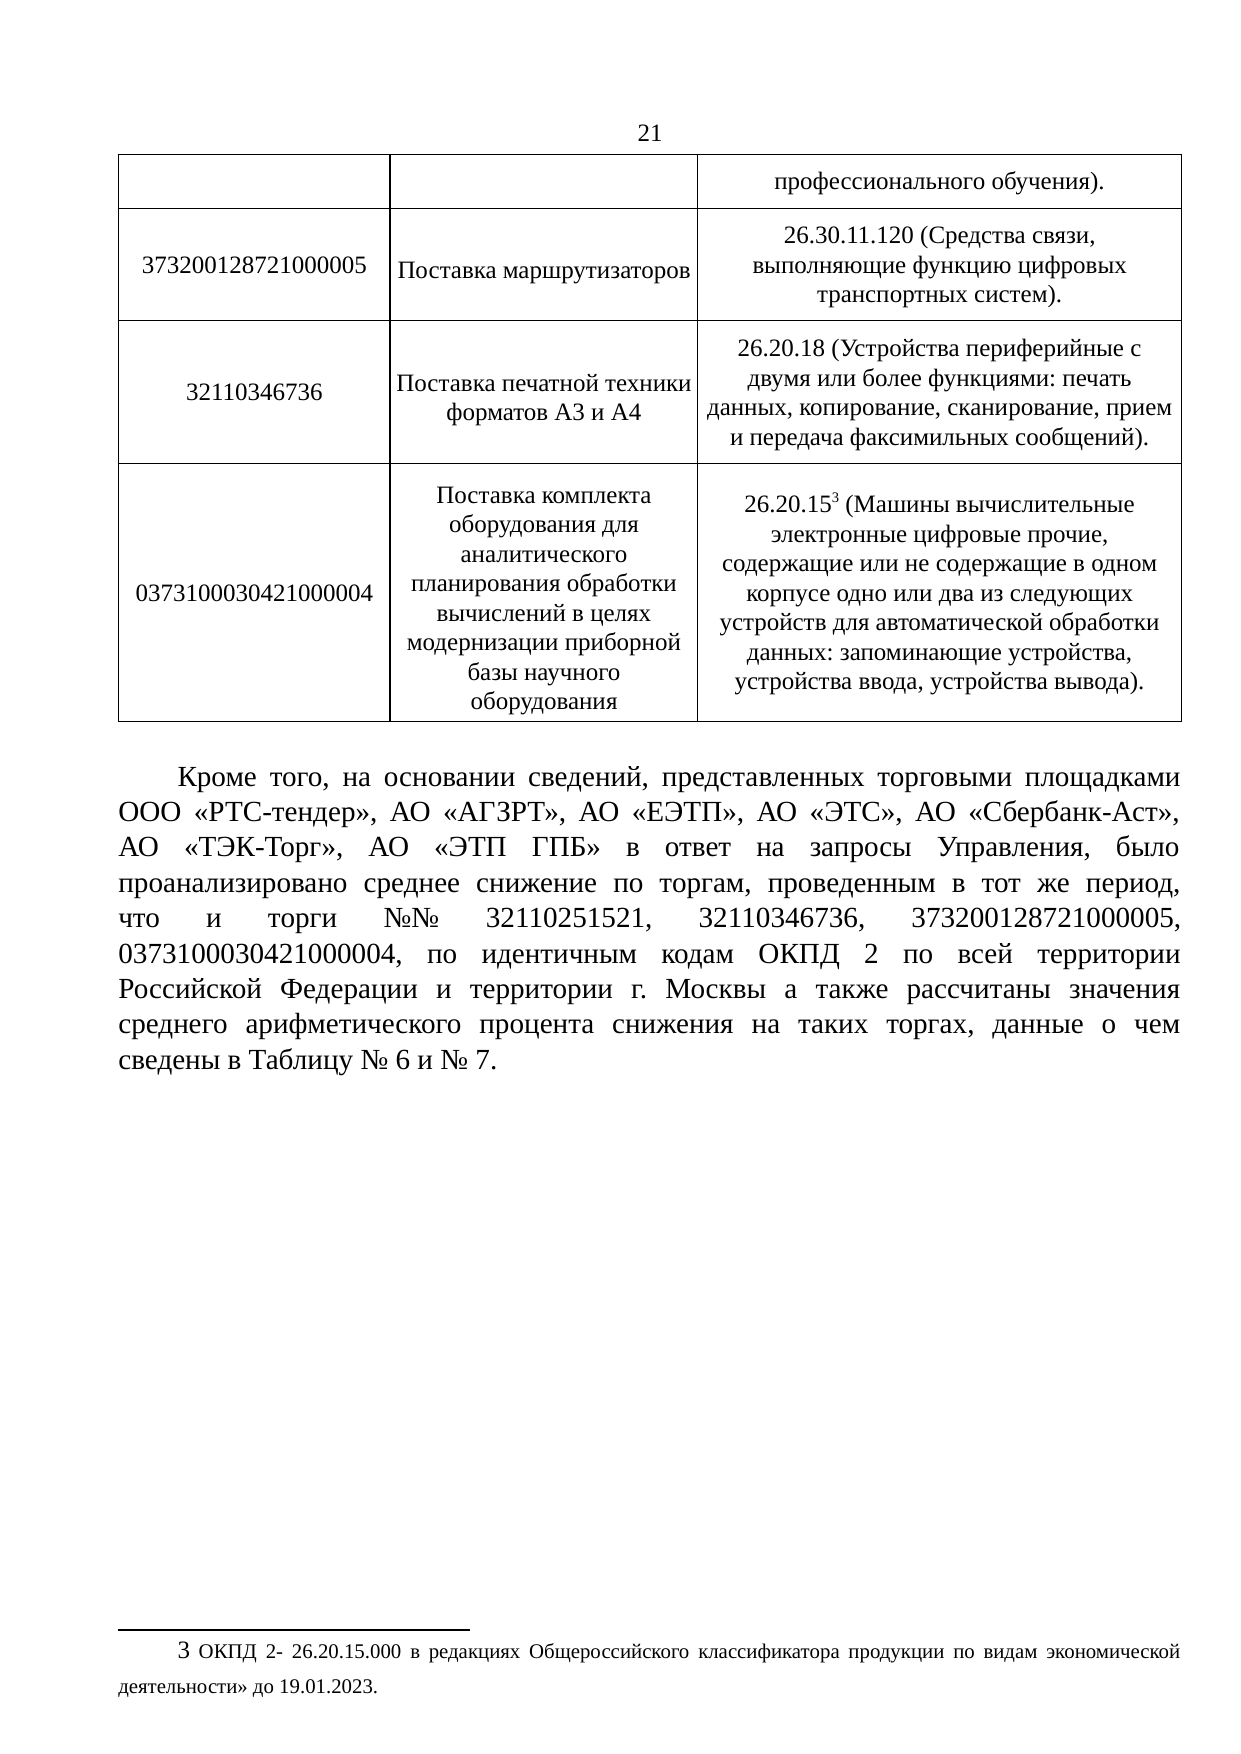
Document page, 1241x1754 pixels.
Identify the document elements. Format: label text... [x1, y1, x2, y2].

table_cell Поставка комплекта оборудования для аналитического планирования обработки вычислений в целях модернизации приборной базы научного оборудования [391, 464, 697, 721]
table_cell 26.20.18 (Устройства периферийные с двумя или более функциями: печать данных, копирование, сканирование, прием и передача факсимильных сообщений). [698, 321, 1181, 462]
table_cell 32110346736 [119, 321, 389, 462]
table_cell Поставка маршрутизаторов [391, 209, 697, 320]
table_cell 32.99.53.120 (Тренажеры для профессионального обучения). [698, 155, 1181, 207]
table_cell 26.20.15 (Машины вычислительные электронные цифровые прочие, содержащие или не содержащие в одном корпусе одно или два из следующих устройств для автоматической обработки данных: запоминающие устройства, устройства ввода, устройства вывода). [698, 464, 1181, 721]
table_cell 0373100030421000004 [119, 464, 389, 721]
text Кроме того, на основании сведений, представленных торговыми площадками ООО «РТС-тендер», АО «АГЗРТ», АО «ЕЭТП», АО «ЭТС», АО «Сбербанк-Аст», АО «ТЭК-Торг», АО «ЭТП ГПБ» в ответ на запросы Управления, было проанализировано среднее снижение по торгам, проведенным в тот же период, что и торги №№ 32110251521, 32110346736, 373200128721000005, 0373100030421000004, по идентичным кодам ОКПД 2 по всей территории Российской Федерации и территории г. Москвы а также рассчитаны значения среднего арифметического процента снижения на таких торгах, данные о чем сведены в Таблицу № 6 и № 7. [118, 758, 1181, 1076]
table_cell 373200128721000005 [119, 209, 389, 320]
table_cell Поставка печатной техники форматов А3 и А4 [391, 321, 697, 462]
table_cell 26.30.11.120 (Средства связи, выполняющие функцию цифровых транспортных систем). [698, 209, 1181, 320]
